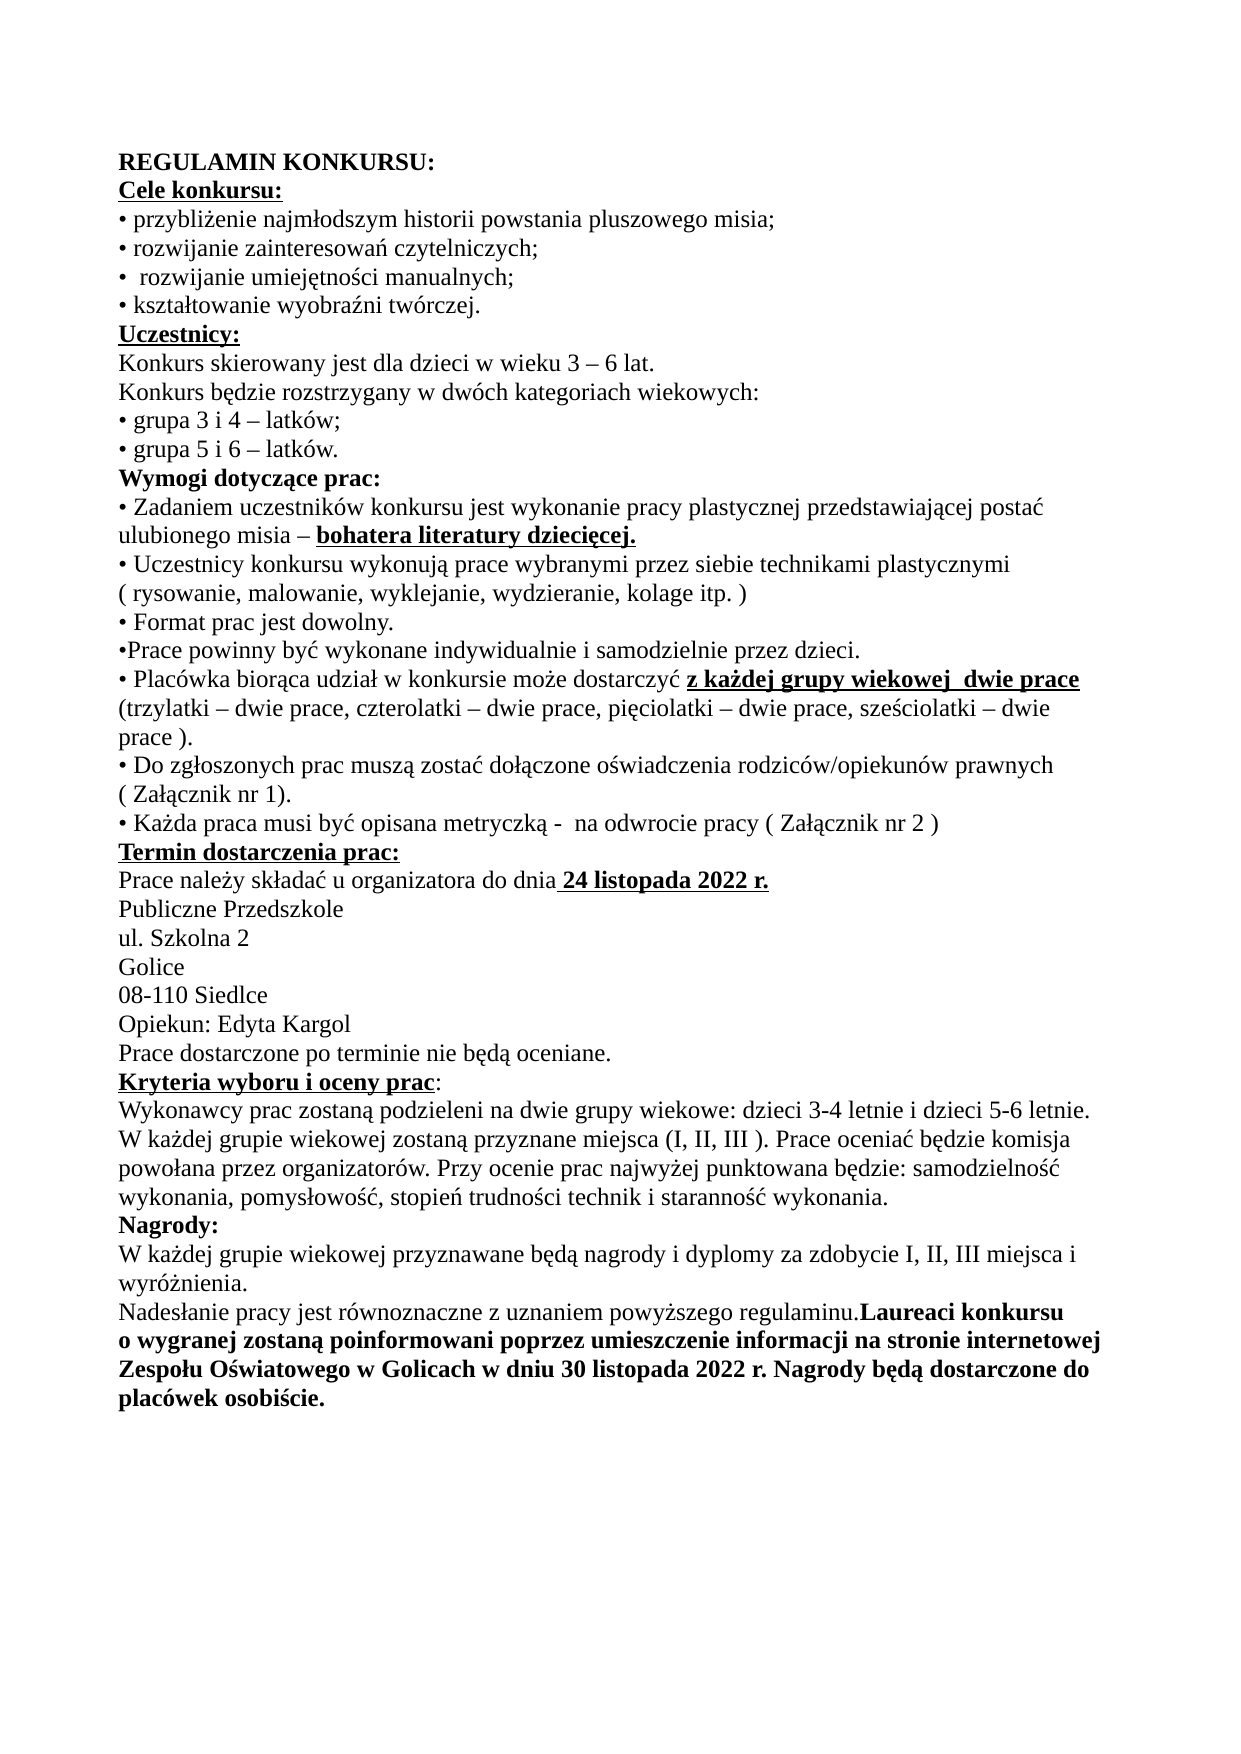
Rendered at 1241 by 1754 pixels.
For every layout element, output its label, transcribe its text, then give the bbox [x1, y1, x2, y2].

text Konkurs będzie rozstrzygany w dwóch kategoriach wiekowych: [118, 377, 1122, 406]
text • Każda praca musi być opisana metryczką - na odwrocie pracy ( Załącznik nr 2 ) [118, 808, 1122, 837]
text •Prace powinny być wykonane indywidualnie i samodzielnie przez dzieci. [118, 636, 1122, 664]
text • przybliżenie najmłodszym historii powstania pluszowego misia; [118, 204, 1122, 233]
text Publiczne Przedszkole [118, 894, 1122, 923]
text Konkurs skierowany jest dla dzieci w wieku 3 – 6 lat. [118, 348, 1122, 377]
text Golice [118, 952, 1122, 981]
text • Format prac jest dowolny. [118, 607, 1122, 636]
text Opiekun: Edyta Kargol [118, 1009, 1122, 1038]
text 08-110 Siedlce [118, 981, 1122, 1009]
text • Zadaniem uczestników konkursu jest wykonanie pracy plastycznej przedstawiającej postać ulubionego misia – bohatera literatury dziecięcej. [118, 492, 1122, 549]
text Uczestnicy: [118, 319, 1122, 348]
text Wymogi dotyczące prac: [118, 463, 1122, 492]
text Prace należy składać u organizatora do dnia 24 listopada 2022 r. [118, 866, 1122, 894]
text • Do zgłoszonych prac muszą zostać dołączone oświadczenia rodziców/opiekunów prawnych ( Załącznik nr 1). [118, 751, 1122, 808]
text Kryteria wyboru i oceny prac: [118, 1067, 1122, 1096]
text • Placówka biorąca udział w konkursie może dostarczyć z każdej grupy wiekowej dwie prace (trzylatki – dwie prace, czterolatki – dwie prace, pięciolatki – dwie prace, sześciolatki – dwie prace ). [118, 664, 1122, 751]
text Wykonawcy prac zostaną podzieleni na dwie grupy wiekowe: dzieci 3-4 letnie i dzieci 5-6 letnie. W każdej grupie wiekowej zostaną przyznane miejsca (I, II, III ). Prace oceniać będzie komisja powołana przez organizatorów. Przy ocenie prac najwyżej punktowana będzie: samodzielność wykonania, pomysłowość, stopień trudności technik i staranność wykonania. [118, 1096, 1122, 1211]
text • rozwijanie zainteresowań czytelniczych; [118, 233, 1122, 262]
text Cele konkursu: [118, 176, 1122, 204]
text REGULAMIN KONKURSU: [118, 147, 1122, 176]
text Nagrody: [118, 1211, 1122, 1239]
text Nadesłanie pracy jest równoznaczne z uznaniem powyższego regulaminu.Laureaci konkursu o wygranej zostaną poinformowani poprzez umieszczenie informacji na stronie internetowej Zespołu Oświatowego w Golicach w dniu 30 listopada 2022 r. Nagrody będą dostarczone do placówek osobiście. [118, 1297, 1122, 1412]
text Prace dostarczone po terminie nie będą oceniane. [118, 1038, 1122, 1067]
text W każdej grupie wiekowej przyznawane będą nagrody i dyplomy za zdobycie I, II, III miejsca i wyróżnienia. [118, 1239, 1122, 1297]
text • rozwijanie umiejętności manualnych; [118, 262, 1122, 291]
text • Uczestnicy konkursu wykonują prace wybranymi przez siebie technikami plastycznymi ( rysowanie, malowanie, wyklejanie, wydzieranie, kolage itp. ) [118, 549, 1122, 607]
text • grupa 3 i 4 – latków; [118, 406, 1122, 434]
text Termin dostarczenia prac: [118, 837, 1122, 866]
text • kształtowanie wyobraźni twórczej. [118, 291, 1122, 319]
text ul. Szkolna 2 [118, 923, 1122, 952]
text • grupa 5 i 6 – latków. [118, 434, 1122, 463]
